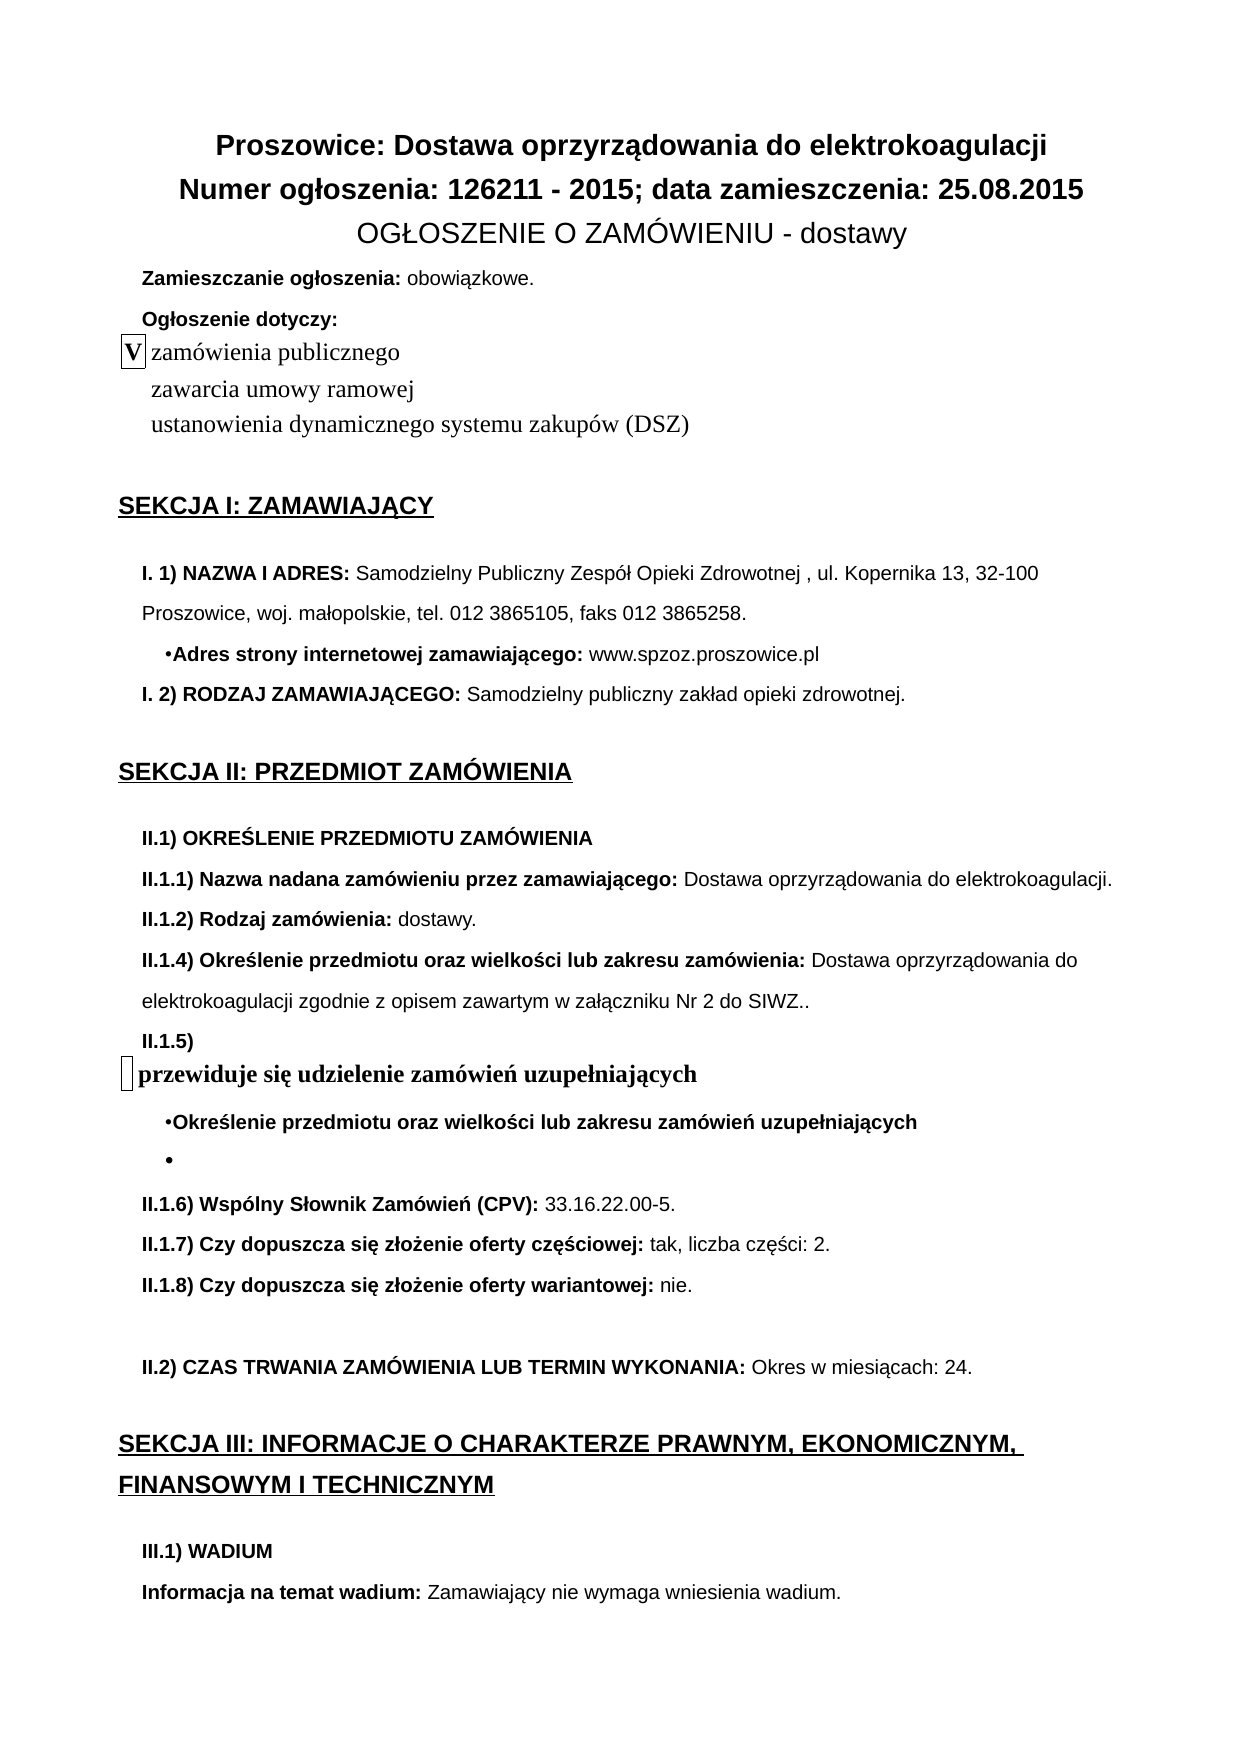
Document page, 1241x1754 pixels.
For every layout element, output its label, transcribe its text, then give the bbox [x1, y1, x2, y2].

table_header przewiduje się udzielenie zamówień uzupełniających [135, 1053, 710, 1093]
text II.1.2) Rodzaj zamówienia: dostawy. [142, 890, 1122, 931]
text Informacja na temat wadium: Zamawiający nie wymaga wniesienia wadium. [142, 1563, 1122, 1603]
text SEKCJA I: ZAMAWIAJĄCY [118, 479, 1122, 520]
text Proszowice: Dostawa oprzyrządowania do elektrokoagulacji Numer ogłoszenia: 126211 - 2015; data zamieszczenia: 25.08.2015 OGŁOSZENIE O ZAMÓWIENIU - dostawy [142, 118, 1122, 249]
table_header V [118, 331, 148, 371]
table_cell [118, 371, 148, 406]
text II.1) OKREŚLENIE PRZEDMIOTU ZAMÓWIENIA [142, 809, 1122, 850]
list Określenie przedmiotu oraz wielkości lub zakresu zamówień uzupełniających [118, 1093, 1122, 1134]
text II.1.4) Określenie przedmiotu oraz wielkości lub zakresu zamówienia: Dostawa oprzyrządowania do elektrokoagulacji zgodnie z opisem zawartym w załączniku Nr 2 do SIWZ.. [142, 931, 1122, 1012]
table_cell [118, 406, 148, 440]
text III.1) WADIUM [142, 1522, 1122, 1563]
text II.1.6) Wspólny Słownik Zamówień (CPV): 33.16.22.00-5. [142, 1175, 1122, 1215]
text II.1.1) Nazwa nadana zamówieniu przez zamawiającego: Dostawa oprzyrządowania do elektrokoagulacji. [142, 850, 1122, 890]
text I. 2) RODZAJ ZAMAWIAJĄCEGO: Samodzielny publiczny zakład opieki zdrowotnej. [142, 665, 1122, 706]
text SEKCJA III: INFORMACJE O CHARAKTERZE PRAWNYM, EKONOMICZNYM, FINANSOWYM I TECHNICZNYM [118, 1418, 1122, 1499]
text Zamieszczanie ogłoszenia: obowiązkowe. [142, 249, 1122, 290]
text SEKCJA II: PRZEDMIOT ZAMÓWIENIA [118, 745, 1122, 786]
table_cell zawarcia umowy ramowej [148, 371, 697, 406]
list Adres strony internetowej zamawiającego: www.spzoz.proszowice.pl [118, 625, 1122, 665]
text I. 1) NAZWA I ADRES: Samodzielny Publiczny Zespół Opieki Zdrowotnej , ul. Kopernika 13, 32-100 Proszowice, woj. małopolskie, tel. 012 3865105, faks 012 3865258. [142, 543, 1122, 625]
table_header zamówienia publicznego [148, 331, 697, 371]
table_header [118, 1053, 135, 1093]
text II.2) CZAS TRWANIA ZAMÓWIENIA LUB TERMIN WYKONANIA: Okres w miesiącach: 24. [142, 1338, 1122, 1378]
text II.1.7) Czy dopuszcza się złożenie oferty częściowej: tak, liczba części: 2. [142, 1215, 1122, 1256]
text II.1.8) Czy dopuszcza się złożenie oferty wariantowej: nie. [142, 1256, 1122, 1297]
table_cell ustanowienia dynamicznego systemu zakupów (DSZ) [148, 406, 697, 440]
text Ogłoszenie dotyczy: [142, 290, 1122, 331]
text II.1.5) [142, 1012, 1122, 1053]
